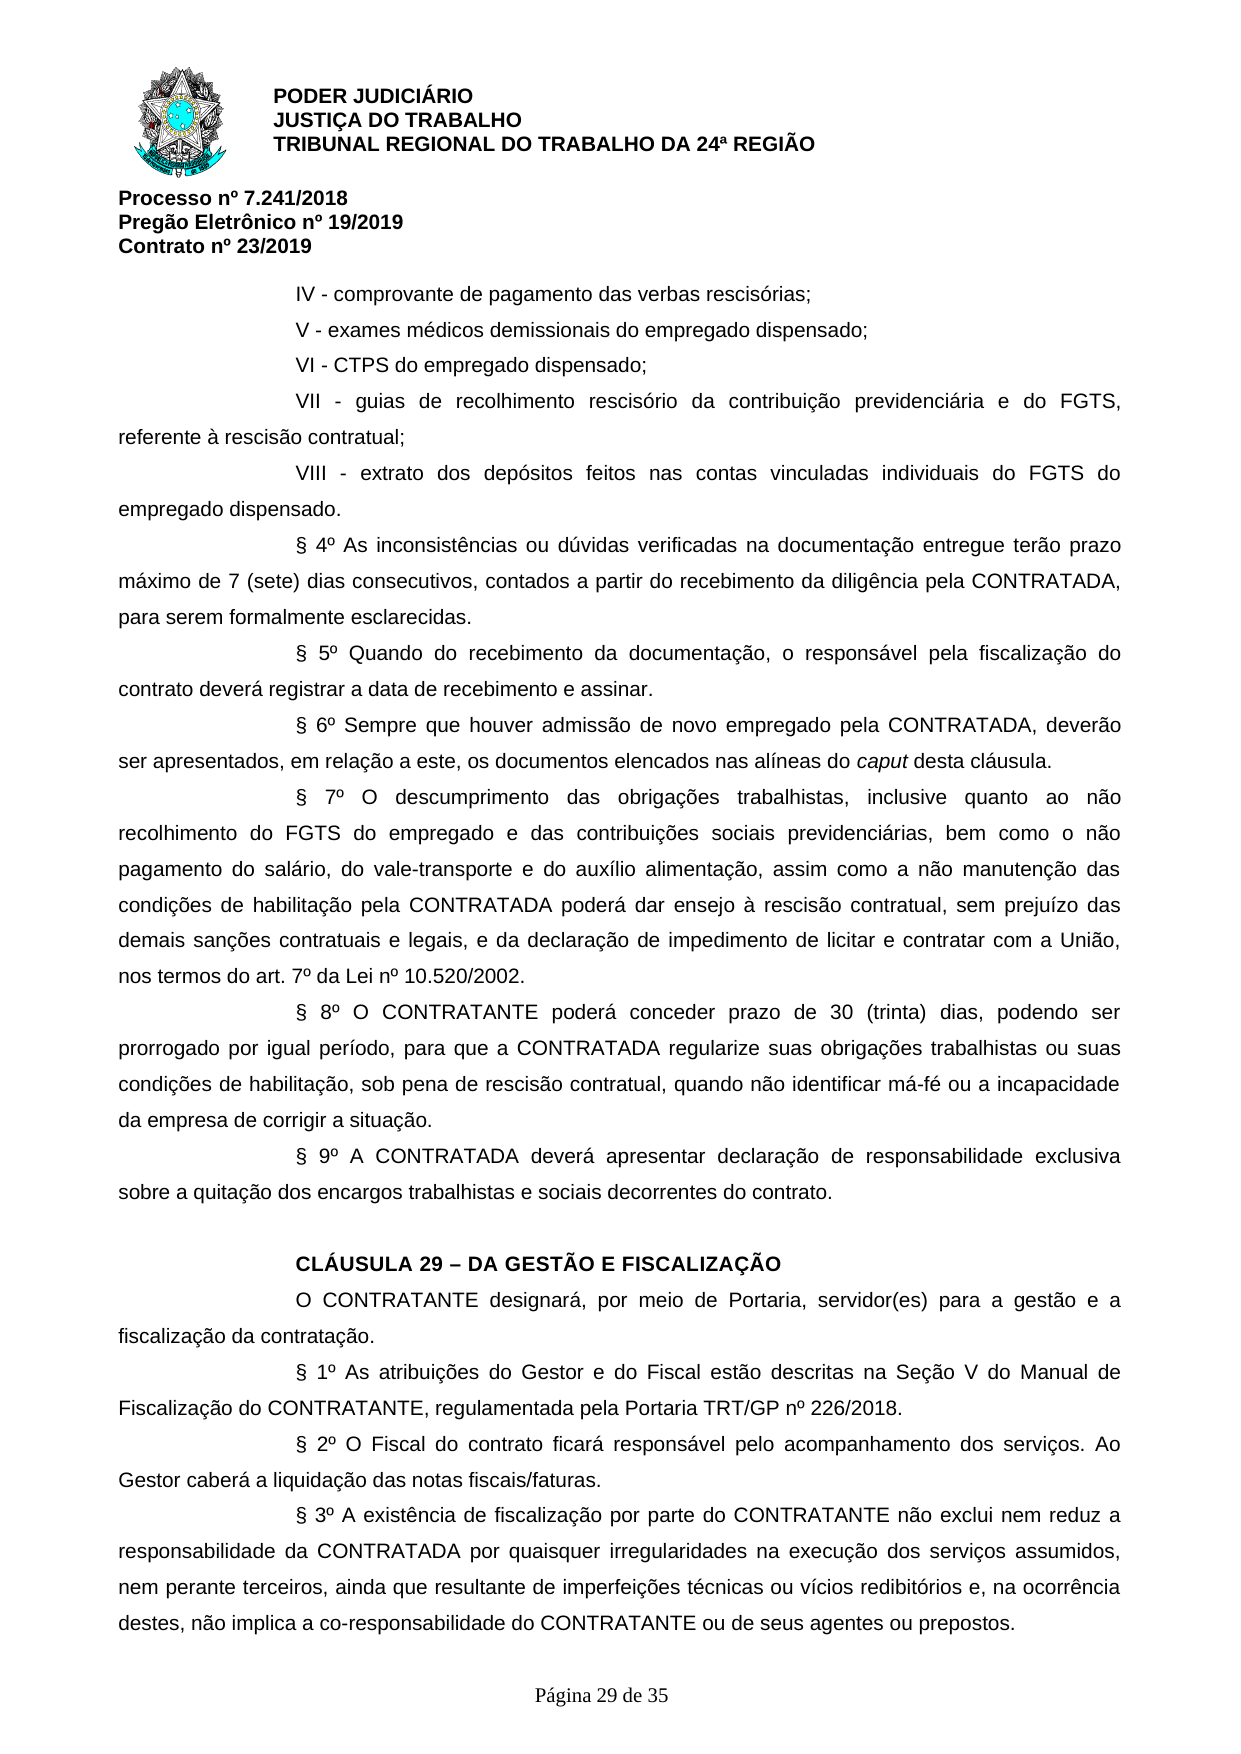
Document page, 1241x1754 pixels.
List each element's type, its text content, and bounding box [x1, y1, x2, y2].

text § 6º Sempre que houver admissão de novo empregado pela CONTRATADA, deverão ser apresentados, em relação a este, os documentos elencados nas alíneas do caput desta cláusula. [118, 713, 1122, 773]
text IV - comprovante de pagamento das verbas rescisórias; [118, 281, 1122, 305]
text VII - guias de recolhimento rescisório da contribuição previdenciária e do FGTS, referente à rescisão contratual; [118, 389, 1122, 449]
text § 8º O CONTRATANTE poderá conceder prazo de 30 (trinta) dias, podendo ser prorrogado por igual período, para que a CONTRATADA regularize suas obrigações trabalhistas ou suas condições de habilitação, sob pena de rescisão contratual, quando não identificar má-fé ou a incapacidade da empresa de corrigir a situação. [118, 1000, 1122, 1132]
text § 5º Quando do recebimento da documentação, o responsável pela fiscalização do contrato deverá registrar a data de recebimento e assinar. [118, 641, 1122, 701]
text § 2º O Fiscal do contrato ficará responsável pelo acompanhamento dos serviços. Ao Gestor caberá a liquidação das notas fiscais/faturas. [118, 1431, 1122, 1491]
text VI - CTPS do empregado dispensado; [118, 353, 1122, 377]
text CLÁUSULA 29 – DA GESTÃO E FISCALIZAÇÃO [118, 1252, 1119, 1276]
text § 3º A existência de fiscalização por parte do CONTRATANTE não exclui nem reduz a responsabilidade da CONTRATADA por quaisquer irregularidades na execução dos serviços assumidos, nem perante terceiros, ainda que resultante de imperfeições técnicas ou vícios redibitórios e, na ocorrência destes, não implica a co-responsabilidade do CONTRATANTE ou de seus agentes ou prepostos. [118, 1503, 1122, 1635]
text § 4º As inconsistências ou dúvidas verificadas na documentação entregue terão prazo máximo de 7 (sete) dias consecutivos, contados a partir do recebimento da diligência pela CONTRATADA, para serem formalmente esclarecidas. [118, 533, 1122, 629]
text V - exames médicos demissionais do empregado dispensado; [118, 317, 1122, 341]
text § 7º O descumprimento das obrigações trabalhistas, inclusive quanto ao não recolhimento do FGTS do empregado e das contribuições sociais previdenciárias, bem como o não pagamento do salário, do vale-transporte e do auxílio alimentação, assim como a não manutenção das condições de habilitação pela CONTRATADA poderá dar ensejo à rescisão contratual, sem prejuízo das demais sanções contratuais e legais, e da declaração de impedimento de licitar e contratar com a União, nos termos do art. 7º da Lei nº 10.520/2002. [118, 784, 1122, 988]
text § 9º A CONTRATADA deverá apresentar declaração de responsabilidade exclusiva sobre a quitação dos encargos trabalhistas e sociais decorrentes do contrato. [118, 1144, 1122, 1204]
picture [133, 66, 228, 178]
text § 1º As atribuições do Gestor e do Fiscal estão descritas na Seção V do Manual de Fiscalização do CONTRATANTE, regulamentada pela Portaria TRT/GP nº 226/2018. [118, 1359, 1122, 1419]
text O CONTRATANTE designará, por meio de Portaria, servidor(es) para a gestão e a fiscalização da contratação. [118, 1288, 1122, 1348]
text VIII - extrato dos depósitos feitos nas contas vinculadas individuais do FGTS do empregado dispensado. [118, 461, 1122, 521]
